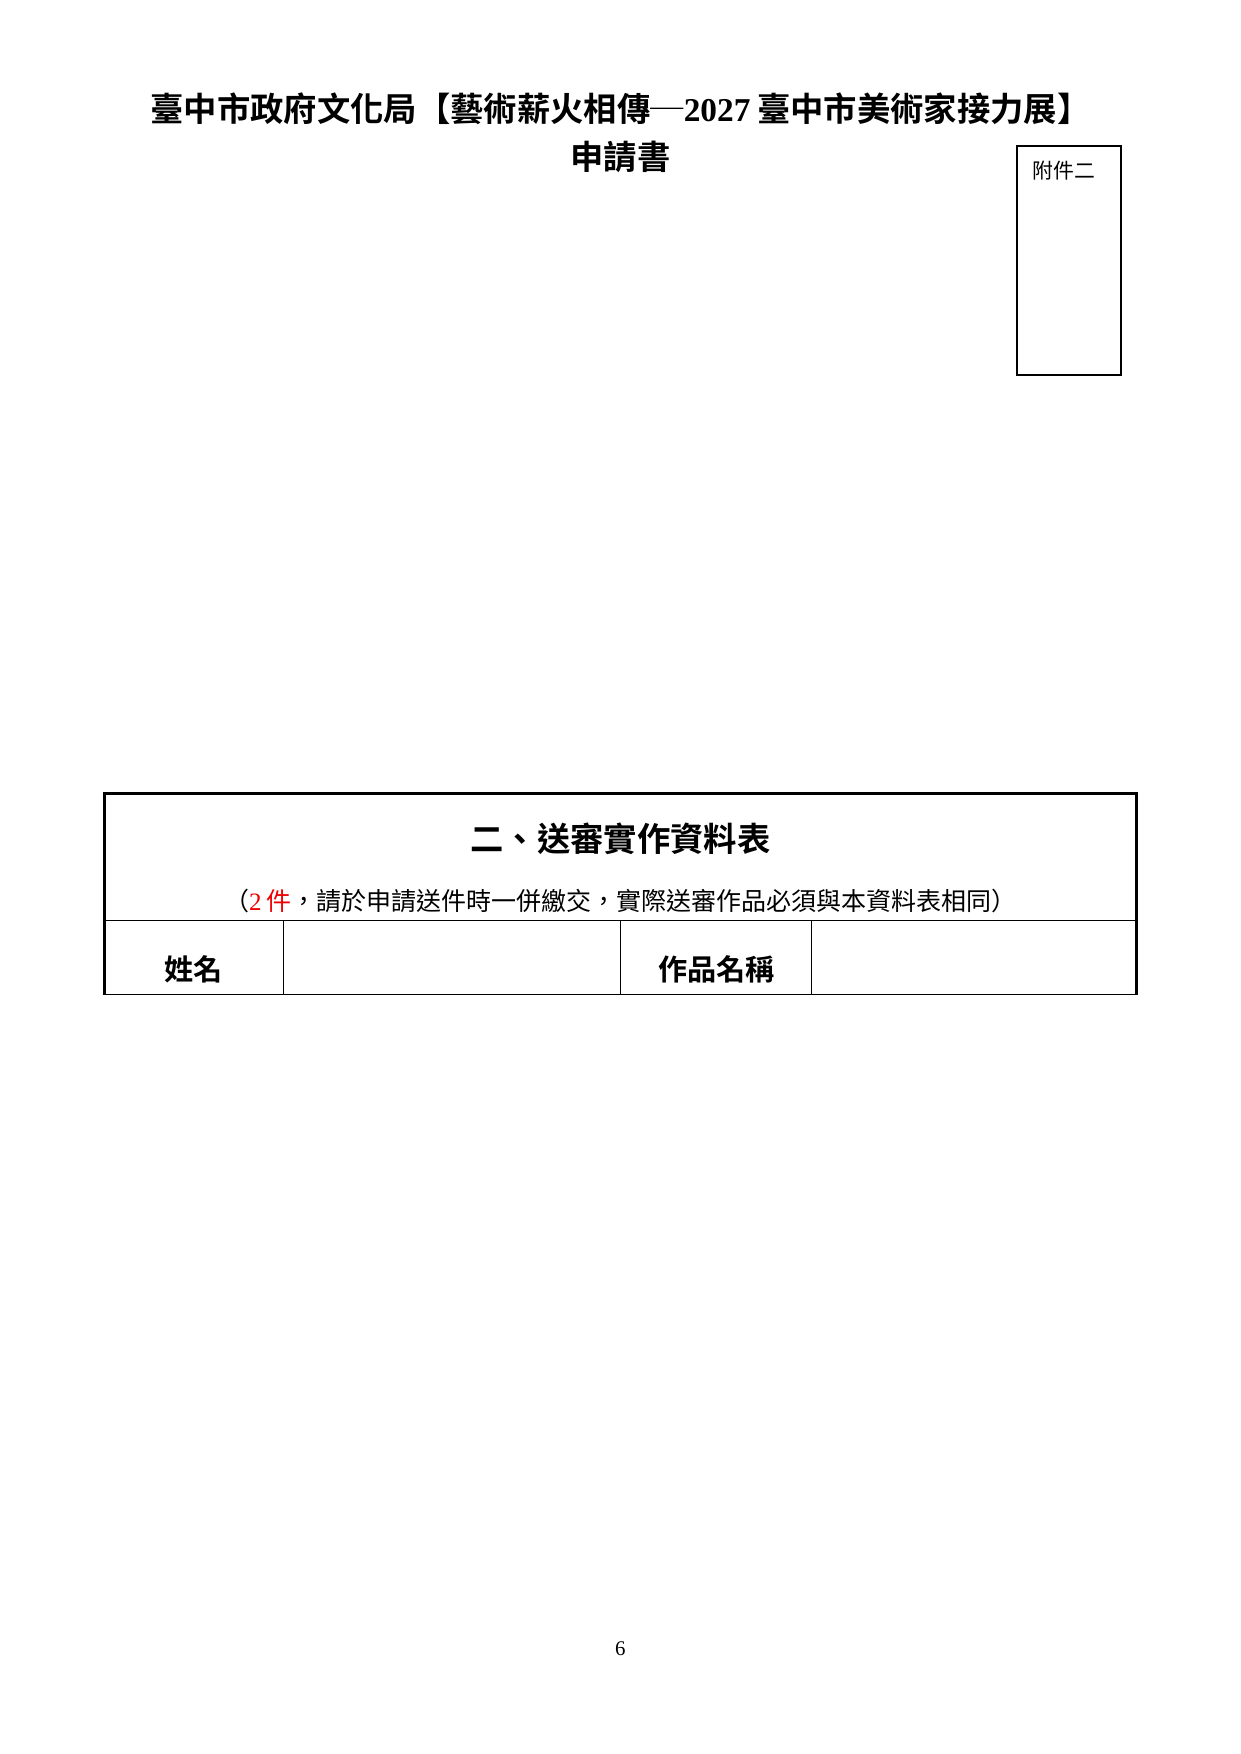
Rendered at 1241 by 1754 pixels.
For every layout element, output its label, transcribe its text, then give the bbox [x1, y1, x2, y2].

table_cell [284, 921, 620, 994]
table_cell [812, 921, 1135, 994]
table_cell 姓名 [106, 921, 283, 994]
table_header 二、送審實作資料表 （2件，請於申請送件時一併繳交，實際送審作品必須與本資料表相同） [106, 795, 1135, 920]
table_cell 作品名稱 [621, 921, 811, 994]
